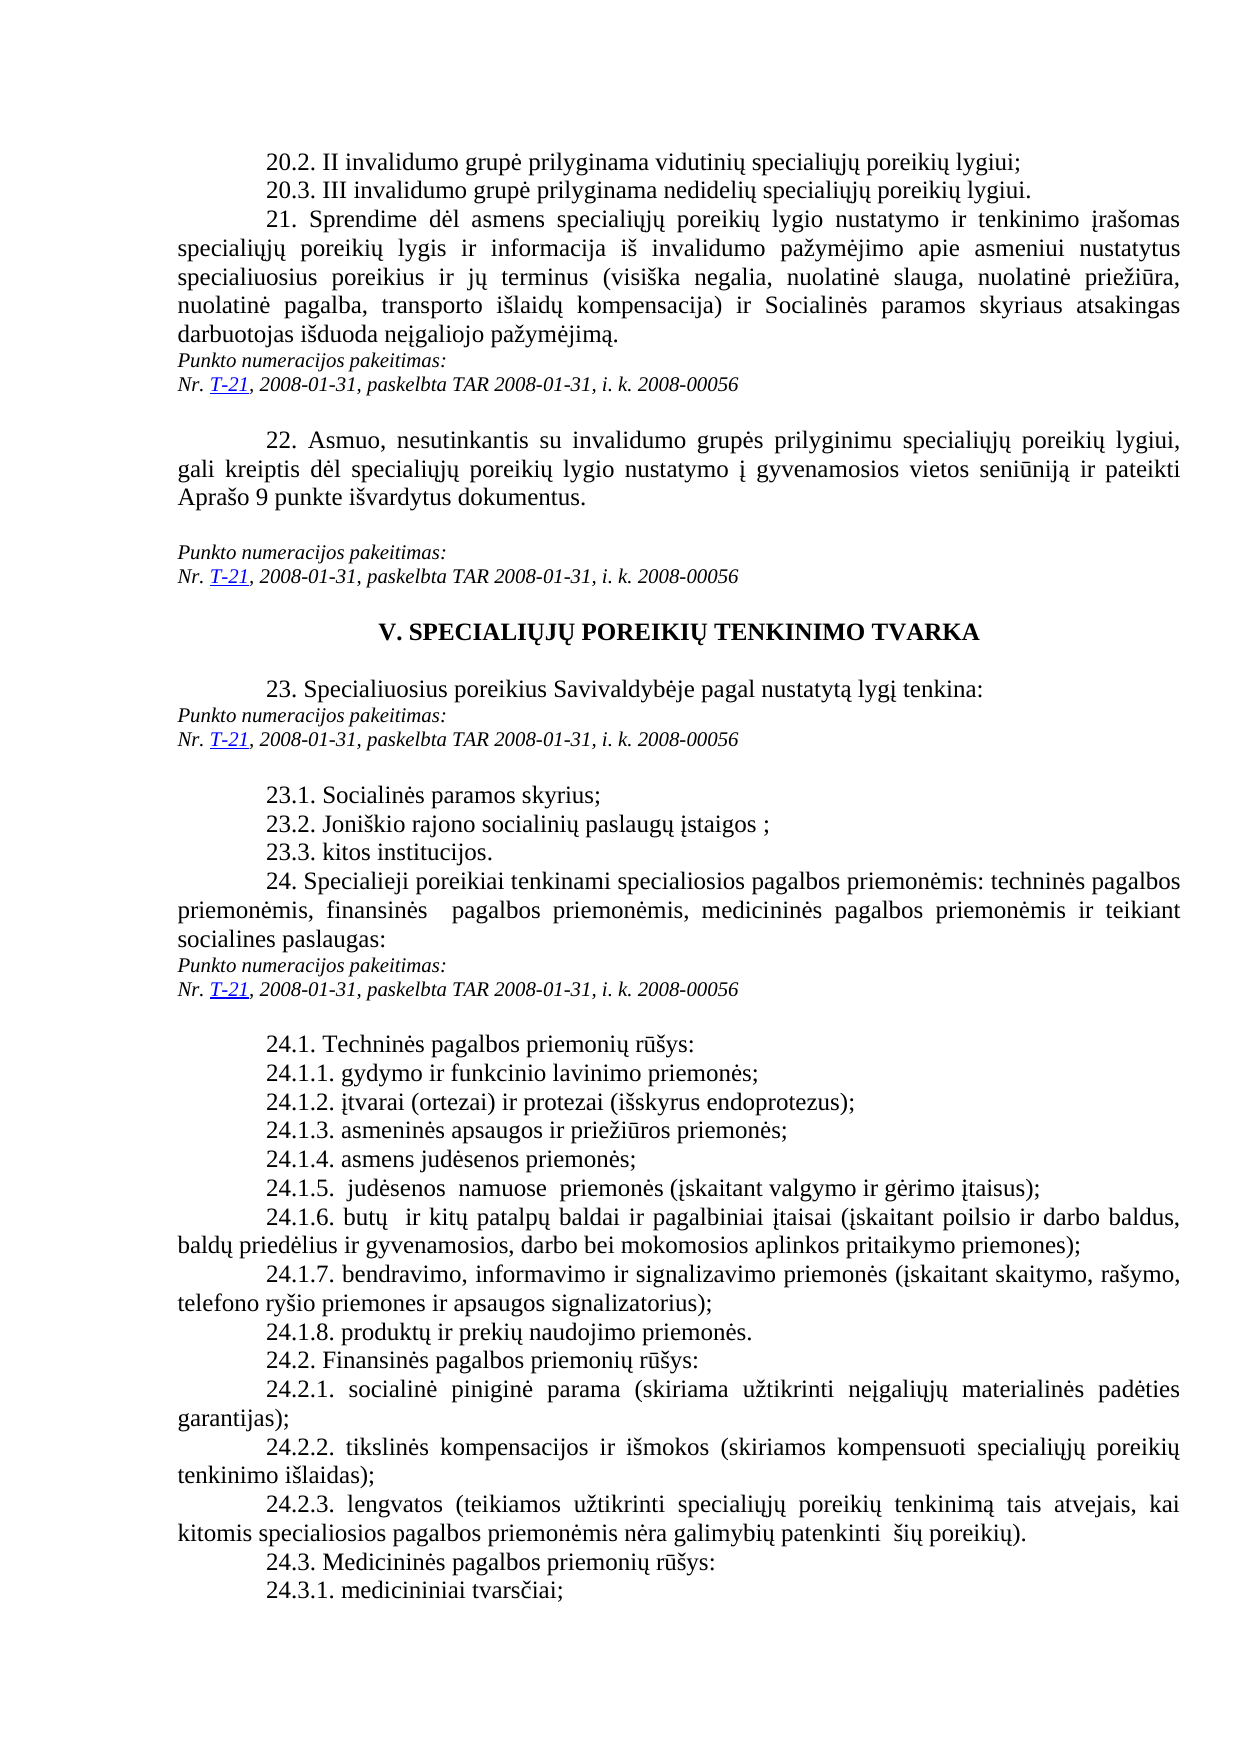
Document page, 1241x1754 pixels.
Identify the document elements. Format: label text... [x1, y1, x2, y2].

text 24.1.8. produktų ir prekių naudojimo priemonės. [177, 1317, 1181, 1346]
text 24.1. Techninės pagalbos priemonių rūšys: [177, 1029, 1181, 1058]
text Punkto numeracijos pakeitimas: [177, 348, 1181, 372]
text Punkto numeracijos pakeitimas: [177, 952, 1181, 977]
text 22. Asmuo, nesutinkantis su invalidumo grupės prilyginimu specialiųjų poreikių lygiui, gali kreiptis dėl specialiųjų poreikių lygio nustatymo į gyvenamosios vietos seniūniją ir pateikti Aprašo 9 punkte išvardytus dokumentus. [177, 425, 1181, 511]
text 24.2.2. tikslinės kompensacijos ir išmokos (skiriamos kompensuoti specialiųjų poreikių tenkinimo išlaidas); [177, 1432, 1181, 1489]
text 23.2. Joniškio rajono socialinių paslaugų įstaigos ; [177, 809, 1181, 837]
text 21. Sprendime dėl asmens specialiųjų poreikių lygio nustatymo ir tenkinimo įrašomas specialiųjų poreikių lygis ir informacija iš invalidumo pažymėjimo apie asmeniui nustatytus specialiuosius poreikius ir jų terminus (visiška negalia, nuolatinė slauga, nuolatinė priežiūra, nuolatinė pagalba, transporto išlaidų kompensacija) ir Socialinės paramos skyriaus atsakingas darbuotojas išduoda neįgaliojo pažymėjimą. [177, 204, 1181, 348]
text 24.1.6. butų ir kitų patalpų baldai ir pagalbiniai įtaisai (įskaitant poilsio ir darbo baldus, baldų priedėlius ir gyvenamosios, darbo bei mokomosios aplinkos pritaikymo priemones); [177, 1202, 1181, 1259]
text 24.1.7. bendravimo, informavimo ir signalizavimo priemonės (įskaitant skaitymo, rašymo, telefono ryšio priemones ir apsaugos signalizatorius); [177, 1259, 1181, 1317]
text 24.2.3. lengvatos (teikiamos užtikrinti specialiųjų poreikių tenkinimą tais atvejais, kai kitomis specialiosios pagalbos priemonėmis nėra galimybių patenkinti šių poreikių). [177, 1489, 1181, 1547]
text 24.2. Finansinės pagalbos priemonių rūšys: [177, 1346, 1181, 1374]
text Nr. T-21, 2008-01-31, paskelbta TAR 2008-01-31, i. k. 2008-00056 [177, 977, 1181, 1001]
text 24.1.1. gydymo ir funkcinio lavinimo priemonės; [177, 1058, 1181, 1087]
text 23. Specialiuosius poreikius Savivaldybėje pagal nustatytą lygį tenkina: [177, 674, 1181, 703]
text V. SPECIALIŲJŲ POREIKIŲ TENKINIMO TVARKA [177, 617, 1181, 646]
text Nr. T-21, 2008-01-31, paskelbta TAR 2008-01-31, i. k. 2008-00056 [177, 727, 1181, 751]
text 24.1.4. asmens judėsenos priemonės; [177, 1144, 1181, 1173]
text 23.3. kitos institucijos. [177, 837, 1181, 866]
text 20.2. II invalidumo grupė prilyginama vidutinių specialiųjų poreikių lygiui; [177, 147, 1181, 176]
text 24.1.3. asmeninės apsaugos ir priežiūros priemonės; [177, 1116, 1181, 1144]
text Punkto numeracijos pakeitimas: [177, 540, 1181, 564]
text 24.3. Medicininės pagalbos priemonių rūšys: [177, 1547, 1181, 1576]
text Punkto numeracijos pakeitimas: [177, 703, 1181, 727]
text 24.3.1. medicininiai tvarsčiai; [177, 1576, 1181, 1604]
text 24.1.5. judėsenos namuose priemonės (įskaitant valgymo ir gėrimo įtaisus); [177, 1173, 1181, 1202]
text 24. Specialieji poreikiai tenkinami specialiosios pagalbos priemonėmis: techninės pagalbos priemonėmis, finansinės pagalbos priemonėmis, medicininės pagalbos priemonėmis ir teikiant socialines paslaugas: [177, 866, 1181, 952]
text 20.3. III invalidumo grupė prilyginama nedidelių specialiųjų poreikių lygiui. [177, 176, 1181, 204]
text 24.2.1. socialinė piniginė parama (skiriama užtikrinti neįgaliųjų materialinės padėties garantijas); [177, 1374, 1181, 1432]
text 23.1. Socialinės paramos skyrius; [177, 780, 1181, 809]
text Nr. T-21, 2008-01-31, paskelbta TAR 2008-01-31, i. k. 2008-00056 [177, 372, 1181, 396]
text 24.1.2. įtvarai (ortezai) ir protezai (išskyrus endoprotezus); [177, 1087, 1181, 1116]
text Nr. T-21, 2008-01-31, paskelbta TAR 2008-01-31, i. k. 2008-00056 [177, 564, 1181, 588]
